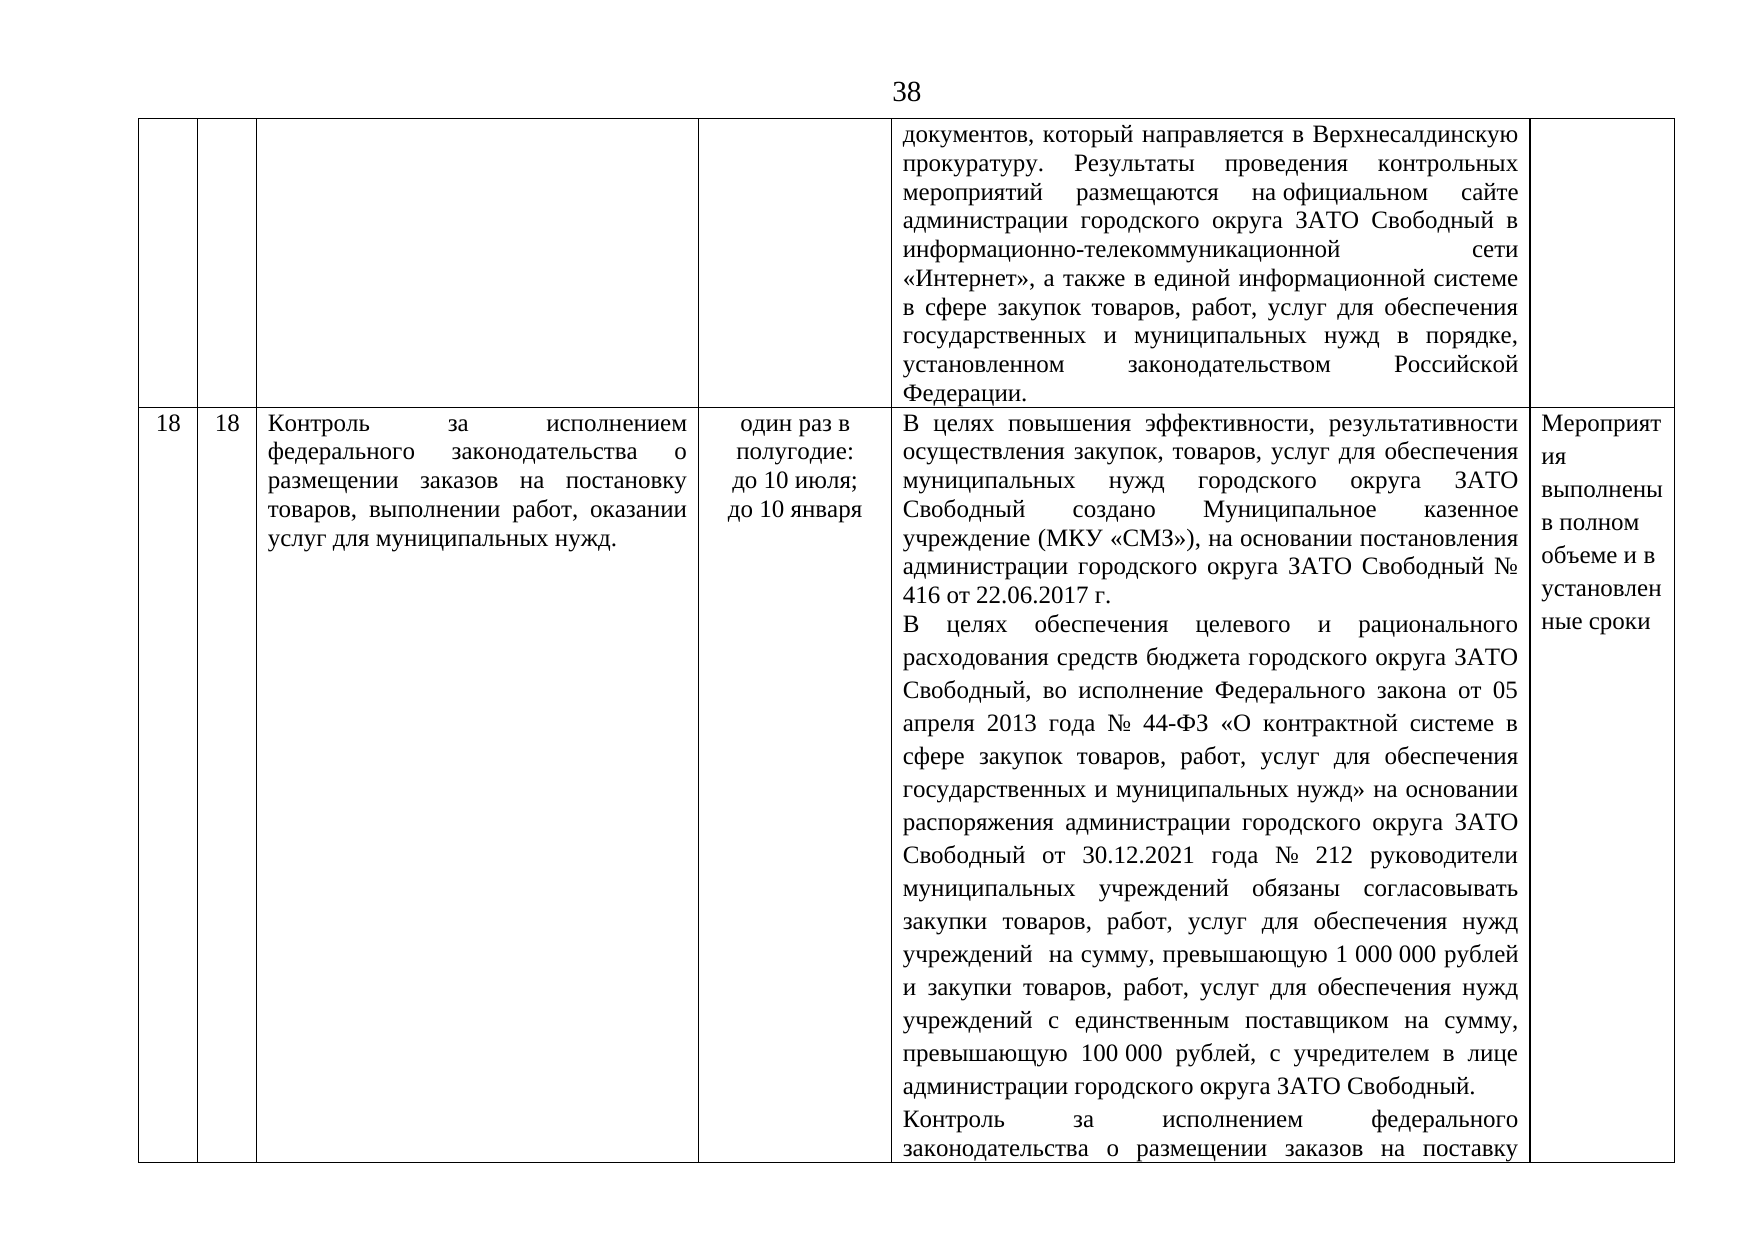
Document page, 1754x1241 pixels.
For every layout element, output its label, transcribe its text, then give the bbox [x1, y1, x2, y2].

table_cell 18 [198, 408, 256, 1162]
table_cell [257, 119, 698, 407]
table_cell [139, 119, 197, 407]
table_cell 18 [139, 408, 197, 1162]
table_cell В целях повышения эффективности, результативности осуществления закупок, товаров, услуг для обеспечения муниципальных нужд городского округа ЗАТО Свободный создано Муниципальное казенное учреждение (МКУ «СМЗ»), на основании постановления администрации городского округа ЗАТО Свободный № 416 от 22.06.2017 г. В целях обеспечения целевого и рационального расходования средств бюджета городского округа ЗАТО Свободный, во исполнение Федерального закона от 05 апреля 2013 года № 44-ФЗ «О контрактной системе в сфере закупок товаров, работ, услуг для обеспечения государственных и муниципальных нужд» на основании распоряжения администрации городского округа ЗАТО Свободный от 30.12.2021 года № 212 руководители муниципальных учреждений обязаны согласовывать закупки товаров, работ, услуг для обеспечения нужд учреждений на сумму, превышающую 1 000 000 рублей и закупки товаров, работ, услуг для обеспечения нужд учреждений с единственным поставщиком на сумму, превышающую 100 000 рублей, с учредителем в лице администрации городского округа ЗАТО Свободный. Контроль за исполнением федерального законодательства о размещении заказов на поставку [892, 408, 1529, 1162]
table_cell один раз в полугодие: до 10 июля; до 10 января [699, 408, 891, 1162]
table_cell документов, который направляется в Верхнесалдинскую прокуратуру. Результаты проведения контрольных мероприятий размещаются на официальном сайте администрации городского округа ЗАТО Свободный в информационно-телекоммуникационной сети «Интернет», а также в единой информационной системе в сфере закупок товаров, работ, услуг для обеспечения государственных и муниципальных нужд в порядке, установленном законодательством Российской Федерации. [892, 119, 1529, 407]
table_cell [1531, 119, 1674, 407]
table_cell [198, 119, 256, 407]
table_cell Мероприятия выполнены в полном объеме и в установленные сроки [1531, 408, 1674, 1162]
table_cell Контроль за исполнением федерального законодательства о размещении заказов на постановку товаров, выполнении работ, оказании услуг для муниципальных нужд. [257, 408, 698, 1162]
table_cell [699, 119, 891, 407]
